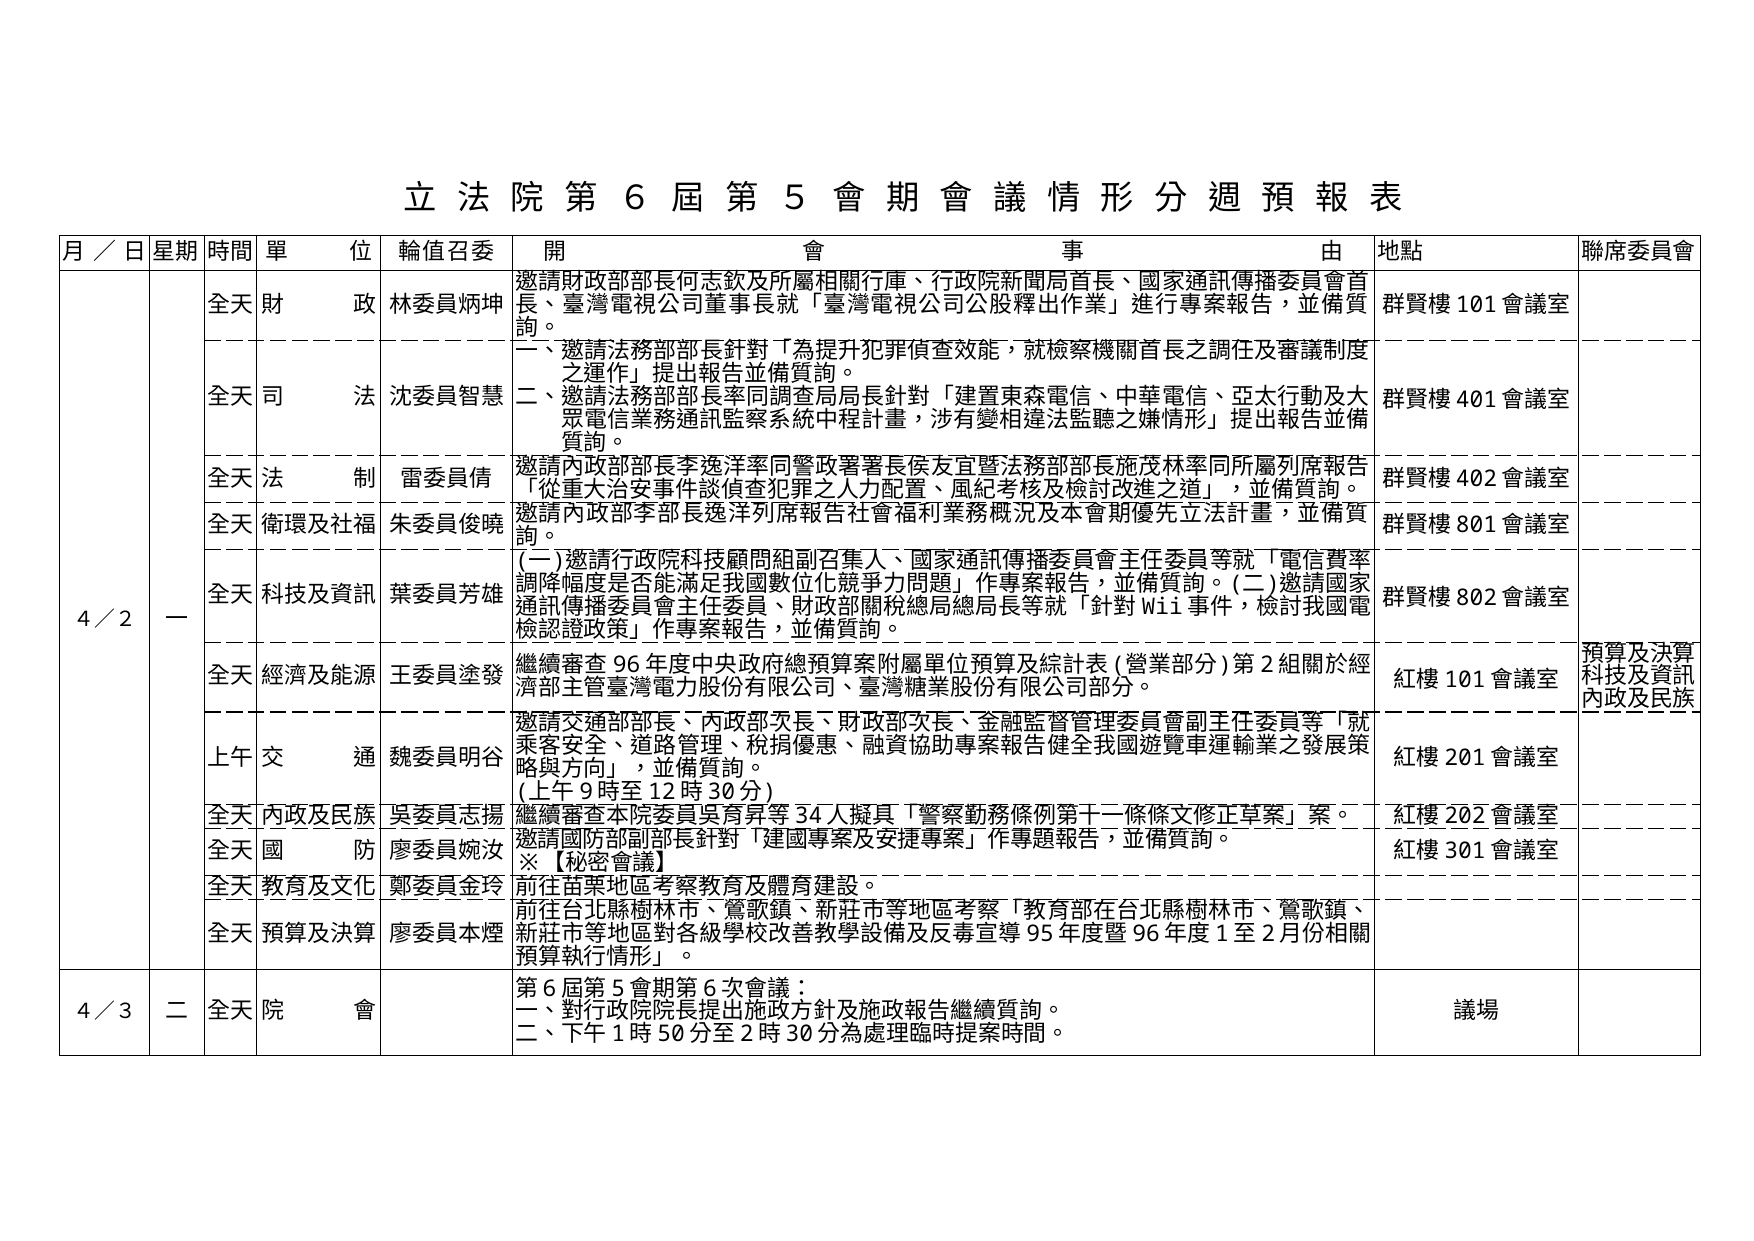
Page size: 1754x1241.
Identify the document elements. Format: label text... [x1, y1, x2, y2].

table_cell 雷委員倩 [381, 455, 512, 502]
table_cell 全天 [205, 970, 256, 1054]
table_header 開會事由 [513, 236, 1374, 270]
table_cell 群賢樓402會議室 [1375, 455, 1578, 502]
table_cell 朱委員俊曉 [381, 502, 512, 549]
table_cell [1579, 502, 1700, 549]
table_cell 前往苗栗地區考察教育及體育建設。 [513, 875, 1374, 899]
table_cell 全天 [205, 899, 256, 969]
table_cell 經濟及能源 [257, 642, 380, 711]
table_cell [1579, 875, 1700, 899]
table_cell [381, 970, 512, 1054]
table_cell 前往台北縣樹林市、鶯歌鎮、新莊市等地區考察「教育部在台北縣樹林市、鶯歌鎮、新莊市等地區對各級學校改善教學設備及反毒宣導95年度暨96年度1至2月份相關預算執行情形」。 [513, 899, 1374, 969]
table_cell 議場 [1375, 970, 1578, 1054]
table_header 地點 [1375, 236, 1578, 270]
table_cell 司 法 [257, 340, 380, 455]
table_cell (一)邀請行政院科技顧問組副召集人、國家通訊傳播委員會主任委員等就「電信費率調降幅度是否能滿足我國數位化競爭力問題」作專案報告，並備質詢。(二)邀請國家通訊傳播委員會主任委員、財政部關稅總局總局長等就「針對Wii事件，檢討我國電檢認證政策」作專案報告，並備質詢。 [513, 549, 1374, 642]
table_cell 群賢樓101會議室 [1375, 271, 1578, 339]
table_cell 交 通 [257, 711, 380, 804]
table_cell 紅樓101會議室 [1375, 642, 1578, 711]
table_cell 二 [150, 970, 204, 1054]
table_cell 王委員塗發 [381, 642, 512, 711]
table_cell 廖委員婉汝 [381, 828, 512, 875]
table_cell [1579, 549, 1700, 642]
table_cell 紅樓202會議室 [1375, 804, 1578, 828]
table_cell [1579, 970, 1700, 1054]
table_cell 邀請內政部部長李逸洋率同警政署署長侯友宜暨法務部部長施茂林率同所屬列席報告「從重大治安事件談偵查犯罪之人力配置、風紀考核及檢討改進之道」，並備質詢。 [513, 455, 1374, 502]
table_cell [1579, 455, 1700, 502]
table_cell 全天 [205, 549, 256, 642]
table_cell 一 [150, 271, 204, 969]
table_cell 邀請交通部部長、內政部次長、財政部次長、金融監督管理委員會副主任委員等「就乘客安全、道路管理、稅捐優惠、融資協助專案報告健全我國遊覽車運輸業之發展策略與方向」，並備質詢。 (上午9時至12時30分) [513, 711, 1374, 804]
table_cell 一、邀請法務部部長針對「為提升犯罪偵查效能，就檢察機關首長之調任及審議制度之運作」提出報告並備質詢。 二、邀請法務部部長率同調查局局長針對「建置東森電信、中華電信、亞太行動及大眾電信業務通訊監察系統中程計畫，涉有變相違法監聽之嫌情形」提出報告並備質詢。 [513, 340, 1374, 455]
table_cell 院 會 [257, 970, 380, 1054]
table_header 星期 [150, 236, 204, 270]
table_cell 沈委員智慧 [381, 340, 512, 455]
table_cell [1579, 899, 1700, 969]
table_cell 吳委員志揚 [381, 804, 512, 828]
table_cell [1375, 875, 1578, 899]
table_cell 林委員炳坤 [381, 271, 512, 339]
table_cell 紅樓201會議室 [1375, 711, 1578, 804]
table_cell 紅樓301會議室 [1375, 828, 1578, 875]
table_cell 預算及決算科技及資訊內政及民族 [1579, 642, 1700, 711]
table_cell 邀請財政部部長何志欽及所屬相關行庫、行政院新聞局首長、國家通訊傳播委員會首長、臺灣電視公司董事長就「臺灣電視公司公股釋出作業」進行專案報告，並備質詢。 [513, 271, 1374, 339]
table_cell 全天 [205, 875, 256, 899]
table_cell 群賢樓801會議室 [1375, 502, 1578, 549]
table_cell 法 制 [257, 455, 380, 502]
table_cell 葉委員芳雄 [381, 549, 512, 642]
table_cell 預算及決算 [257, 899, 380, 969]
table_cell 衛環及社福 [257, 502, 380, 549]
table_cell 內政及民族 [257, 804, 380, 828]
table_cell [1375, 899, 1578, 969]
table_cell 第6屆第5會期第6次會議： 一、對行政院院長提出施政方針及施政報告繼續質詢。 二、下午1時50分至2時30分為處理臨時提案時間。 [513, 970, 1374, 1054]
table_cell 全天 [205, 804, 256, 828]
table_header 時間 [205, 236, 256, 270]
table_cell ４／２ [60, 271, 149, 969]
table_cell 群賢樓401會議室 [1375, 340, 1578, 455]
table_cell 科技及資訊 [257, 549, 380, 642]
table_cell 鄭委員金玲 [381, 875, 512, 899]
table_cell [1579, 340, 1700, 455]
table_header 單 位 [257, 236, 380, 270]
table_cell ４／３ [60, 970, 149, 1054]
table_header 聯席委員會 [1579, 236, 1700, 270]
table_cell 上午 [205, 711, 256, 804]
table_cell 國 防 [257, 828, 380, 875]
table_cell [1579, 711, 1700, 804]
table_cell [1579, 271, 1700, 339]
table_cell 群賢樓802會議室 [1375, 549, 1578, 642]
table_header 輪值召委 [381, 236, 512, 270]
table_cell 全天 [205, 828, 256, 875]
text 立法院第６屆第５會期會議情形分週預報表 [355, 166, 1450, 220]
table_cell 財 政 [257, 271, 380, 339]
table_cell [1579, 804, 1700, 828]
table_cell 繼續審查96年度中央政府總預算案附屬單位預算及綜計表(營業部分)第2組關於經濟部主管臺灣電力股份有限公司、臺灣糖業股份有限公司部分。 [513, 642, 1374, 711]
table_cell 全天 [205, 502, 256, 549]
table_cell 全天 [205, 340, 256, 455]
table_cell 繼續審查本院委員吳育昇等34人擬具「警察勤務條例第十一條條文修正草案」案。 [513, 804, 1374, 828]
table_cell 全天 [205, 642, 256, 711]
table_cell 邀請國防部副部長針對「建國專案及安捷專案」作專題報告，並備質詢。 ※【秘密會議】 [513, 828, 1374, 875]
table_cell [1579, 828, 1700, 875]
table_cell 教育及文化 [257, 875, 380, 899]
table_cell 魏委員明谷 [381, 711, 512, 804]
table_cell 全天 [205, 271, 256, 339]
table_cell 邀請內政部李部長逸洋列席報告社會福利業務概況及本會期優先立法計畫，並備質詢。 [513, 502, 1374, 549]
table_header 月／日 [60, 236, 149, 270]
table_cell 廖委員本煙 [381, 899, 512, 969]
table_cell 全天 [205, 455, 256, 502]
